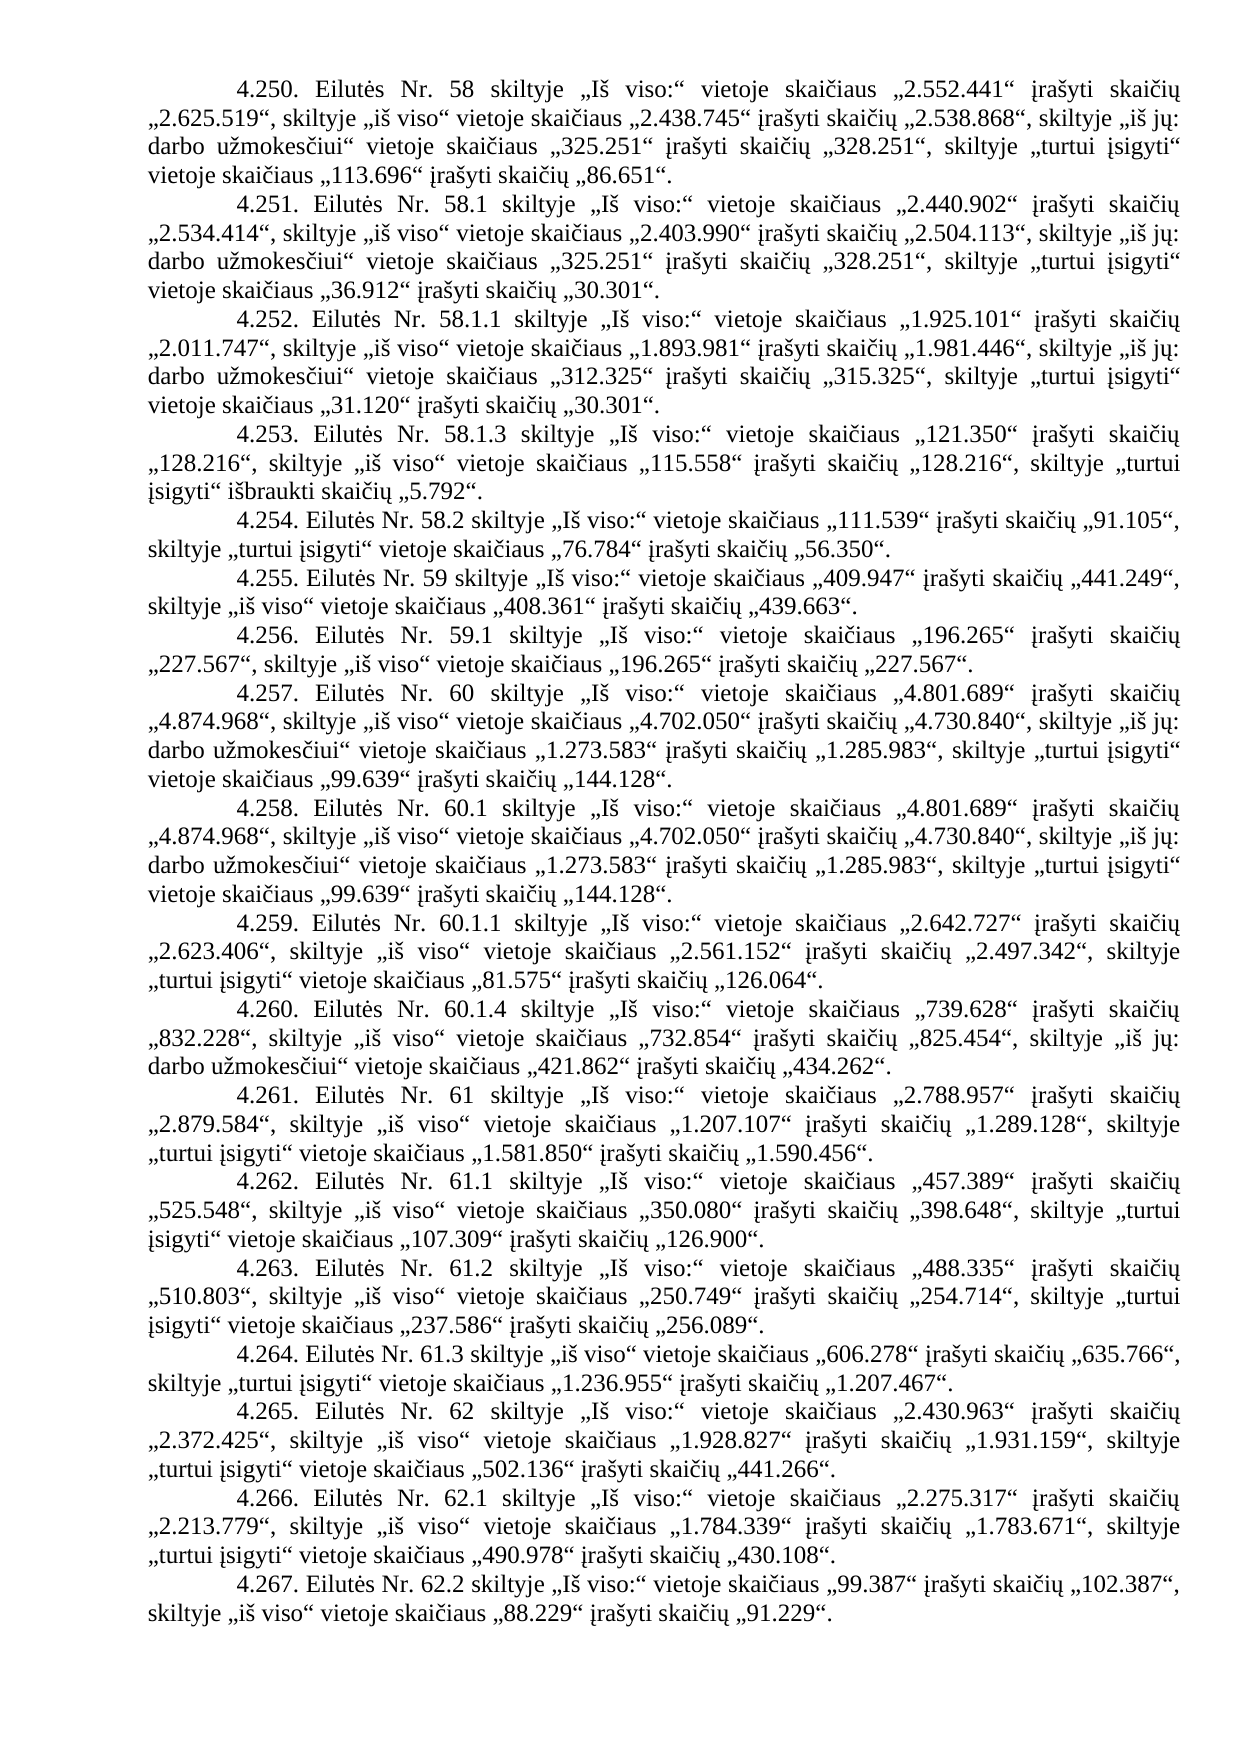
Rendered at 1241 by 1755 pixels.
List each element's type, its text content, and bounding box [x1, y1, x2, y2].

text 4.258. Eilutės Nr. 60.1 skiltyje „Iš viso:“ vietoje skaičiaus „4.801.689“ įrašyti skaičių „4.874.968“, skiltyje „iš viso“ vietoje skaičiaus „4.702.050“ įrašyti skaičių „4.730.840“, skiltyje „iš jų: darbo užmokesčiui“ vietoje skaičiaus „1.273.583“ įrašyti skaičių „1.285.983“, skiltyje „turtui įsigyti“ vietoje skaičiaus „99.639“ įrašyti skaičių „144.128“. [148, 793, 1181, 908]
text 4.267. Eilutės Nr. 62.2 skiltyje „Iš viso:“ vietoje skaičiaus „99.387“ įrašyti skaičių „102.387“, skiltyje „iš viso“ vietoje skaičiaus „88.229“ įrašyti skaičių „91.229“. [148, 1569, 1181, 1626]
text 4.254. Eilutės Nr. 58.2 skiltyje „Iš viso:“ vietoje skaičiaus „111.539“ įrašyti skaičių „91.105“, skiltyje „turtui įsigyti“ vietoje skaičiaus „76.784“ įrašyti skaičių „56.350“. [148, 505, 1181, 563]
text 4.256. Eilutės Nr. 59.1 skiltyje „Iš viso:“ vietoje skaičiaus „196.265“ įrašyti skaičių „227.567“, skiltyje „iš viso“ vietoje skaičiaus „196.265“ įrašyti skaičių „227.567“. [148, 620, 1181, 678]
text 4.259. Eilutės Nr. 60.1.1 skiltyje „Iš viso:“ vietoje skaičiaus „2.642.727“ įrašyti skaičių „2.623.406“, skiltyje „iš viso“ vietoje skaičiaus „2.561.152“ įrašyti skaičių „2.497.342“, skiltyje „turtui įsigyti“ vietoje skaičiaus „81.575“ įrašyti skaičių „126.064“. [148, 908, 1181, 994]
text 4.263. Eilutės Nr. 61.2 skiltyje „Iš viso:“ vietoje skaičiaus „488.335“ įrašyti skaičių „510.803“, skiltyje „iš viso“ vietoje skaičiaus „250.749“ įrašyti skaičių „254.714“, skiltyje „turtui įsigyti“ vietoje skaičiaus „237.586“ įrašyti skaičių „256.089“. [148, 1253, 1181, 1339]
text 4.266. Eilutės Nr. 62.1 skiltyje „Iš viso:“ vietoje skaičiaus „2.275.317“ įrašyti skaičių „2.213.779“, skiltyje „iš viso“ vietoje skaičiaus „1.784.339“ įrašyti skaičių „1.783.671“, skiltyje „turtui įsigyti“ vietoje skaičiaus „490.978“ įrašyti skaičių „430.108“. [148, 1483, 1181, 1569]
text 4.264. Eilutės Nr. 61.3 skiltyje „iš viso“ vietoje skaičiaus „606.278“ įrašyti skaičių „635.766“, skiltyje „turtui įsigyti“ vietoje skaičiaus „1.236.955“ įrašyti skaičių „1.207.467“. [148, 1339, 1181, 1396]
text 4.251. Eilutės Nr. 58.1 skiltyje „Iš viso:“ vietoje skaičiaus „2.440.902“ įrašyti skaičių „2.534.414“, skiltyje „iš viso“ vietoje skaičiaus „2.403.990“ įrašyti skaičių „2.504.113“, skiltyje „iš jų: darbo užmokesčiui“ vietoje skaičiaus „325.251“ įrašyti skaičių „328.251“, skiltyje „turtui įsigyti“ vietoje skaičiaus „36.912“ įrašyti skaičių „30.301“. [148, 189, 1181, 304]
text 4.255. Eilutės Nr. 59 skiltyje „Iš viso:“ vietoje skaičiaus „409.947“ įrašyti skaičių „441.249“, skiltyje „iš viso“ vietoje skaičiaus „408.361“ įrašyti skaičių „439.663“. [148, 563, 1181, 620]
text 4.253. Eilutės Nr. 58.1.3 skiltyje „Iš viso:“ vietoje skaičiaus „121.350“ įrašyti skaičių „128.216“, skiltyje „iš viso“ vietoje skaičiaus „115.558“ įrašyti skaičių „128.216“, skiltyje „turtui įsigyti“ išbraukti skaičių „5.792“. [148, 419, 1181, 505]
text 4.257. Eilutės Nr. 60 skiltyje „Iš viso:“ vietoje skaičiaus „4.801.689“ įrašyti skaičių „4.874.968“, skiltyje „iš viso“ vietoje skaičiaus „4.702.050“ įrašyti skaičių „4.730.840“, skiltyje „iš jų: darbo užmokesčiui“ vietoje skaičiaus „1.273.583“ įrašyti skaičių „1.285.983“, skiltyje „turtui įsigyti“ vietoje skaičiaus „99.639“ įrašyti skaičių „144.128“. [148, 678, 1181, 793]
text 4.261. Eilutės Nr. 61 skiltyje „Iš viso:“ vietoje skaičiaus „2.788.957“ įrašyti skaičių „2.879.584“, skiltyje „iš viso“ vietoje skaičiaus „1.207.107“ įrašyti skaičių „1.289.128“, skiltyje „turtui įsigyti“ vietoje skaičiaus „1.581.850“ įrašyti skaičių „1.590.456“. [148, 1080, 1181, 1166]
text 4.260. Eilutės Nr. 60.1.4 skiltyje „Iš viso:“ vietoje skaičiaus „739.628“ įrašyti skaičių „832.228“, skiltyje „iš viso“ vietoje skaičiaus „732.854“ įrašyti skaičių „825.454“, skiltyje „iš jų: darbo užmokesčiui“ vietoje skaičiaus „421.862“ įrašyti skaičių „434.262“. [148, 994, 1181, 1080]
text 4.252. Eilutės Nr. 58.1.1 skiltyje „Iš viso:“ vietoje skaičiaus „1.925.101“ įrašyti skaičių „2.011.747“, skiltyje „iš viso“ vietoje skaičiaus „1.893.981“ įrašyti skaičių „1.981.446“, skiltyje „iš jų: darbo užmokesčiui“ vietoje skaičiaus „312.325“ įrašyti skaičių „315.325“, skiltyje „turtui įsigyti“ vietoje skaičiaus „31.120“ įrašyti skaičių „30.301“. [148, 304, 1181, 419]
text 4.262. Eilutės Nr. 61.1 skiltyje „Iš viso:“ vietoje skaičiaus „457.389“ įrašyti skaičių „525.548“, skiltyje „iš viso“ vietoje skaičiaus „350.080“ įrašyti skaičių „398.648“, skiltyje „turtui įsigyti“ vietoje skaičiaus „107.309“ įrašyti skaičių „126.900“. [148, 1166, 1181, 1253]
text 4.265. Eilutės Nr. 62 skiltyje „Iš viso:“ vietoje skaičiaus „2.430.963“ įrašyti skaičių „2.372.425“, skiltyje „iš viso“ vietoje skaičiaus „1.928.827“ įrašyti skaičių „1.931.159“, skiltyje „turtui įsigyti“ vietoje skaičiaus „502.136“ įrašyti skaičių „441.266“. [148, 1396, 1181, 1483]
text 4.250. Eilutės Nr. 58 skiltyje „Iš viso:“ vietoje skaičiaus „2.552.441“ įrašyti skaičių „2.625.519“, skiltyje „iš viso“ vietoje skaičiaus „2.438.745“ įrašyti skaičių „2.538.868“, skiltyje „iš jų: darbo užmokesčiui“ vietoje skaičiaus „325.251“ įrašyti skaičių „328.251“, skiltyje „turtui įsigyti“ vietoje skaičiaus „113.696“ įrašyti skaičių „86.651“. [148, 74, 1181, 189]
